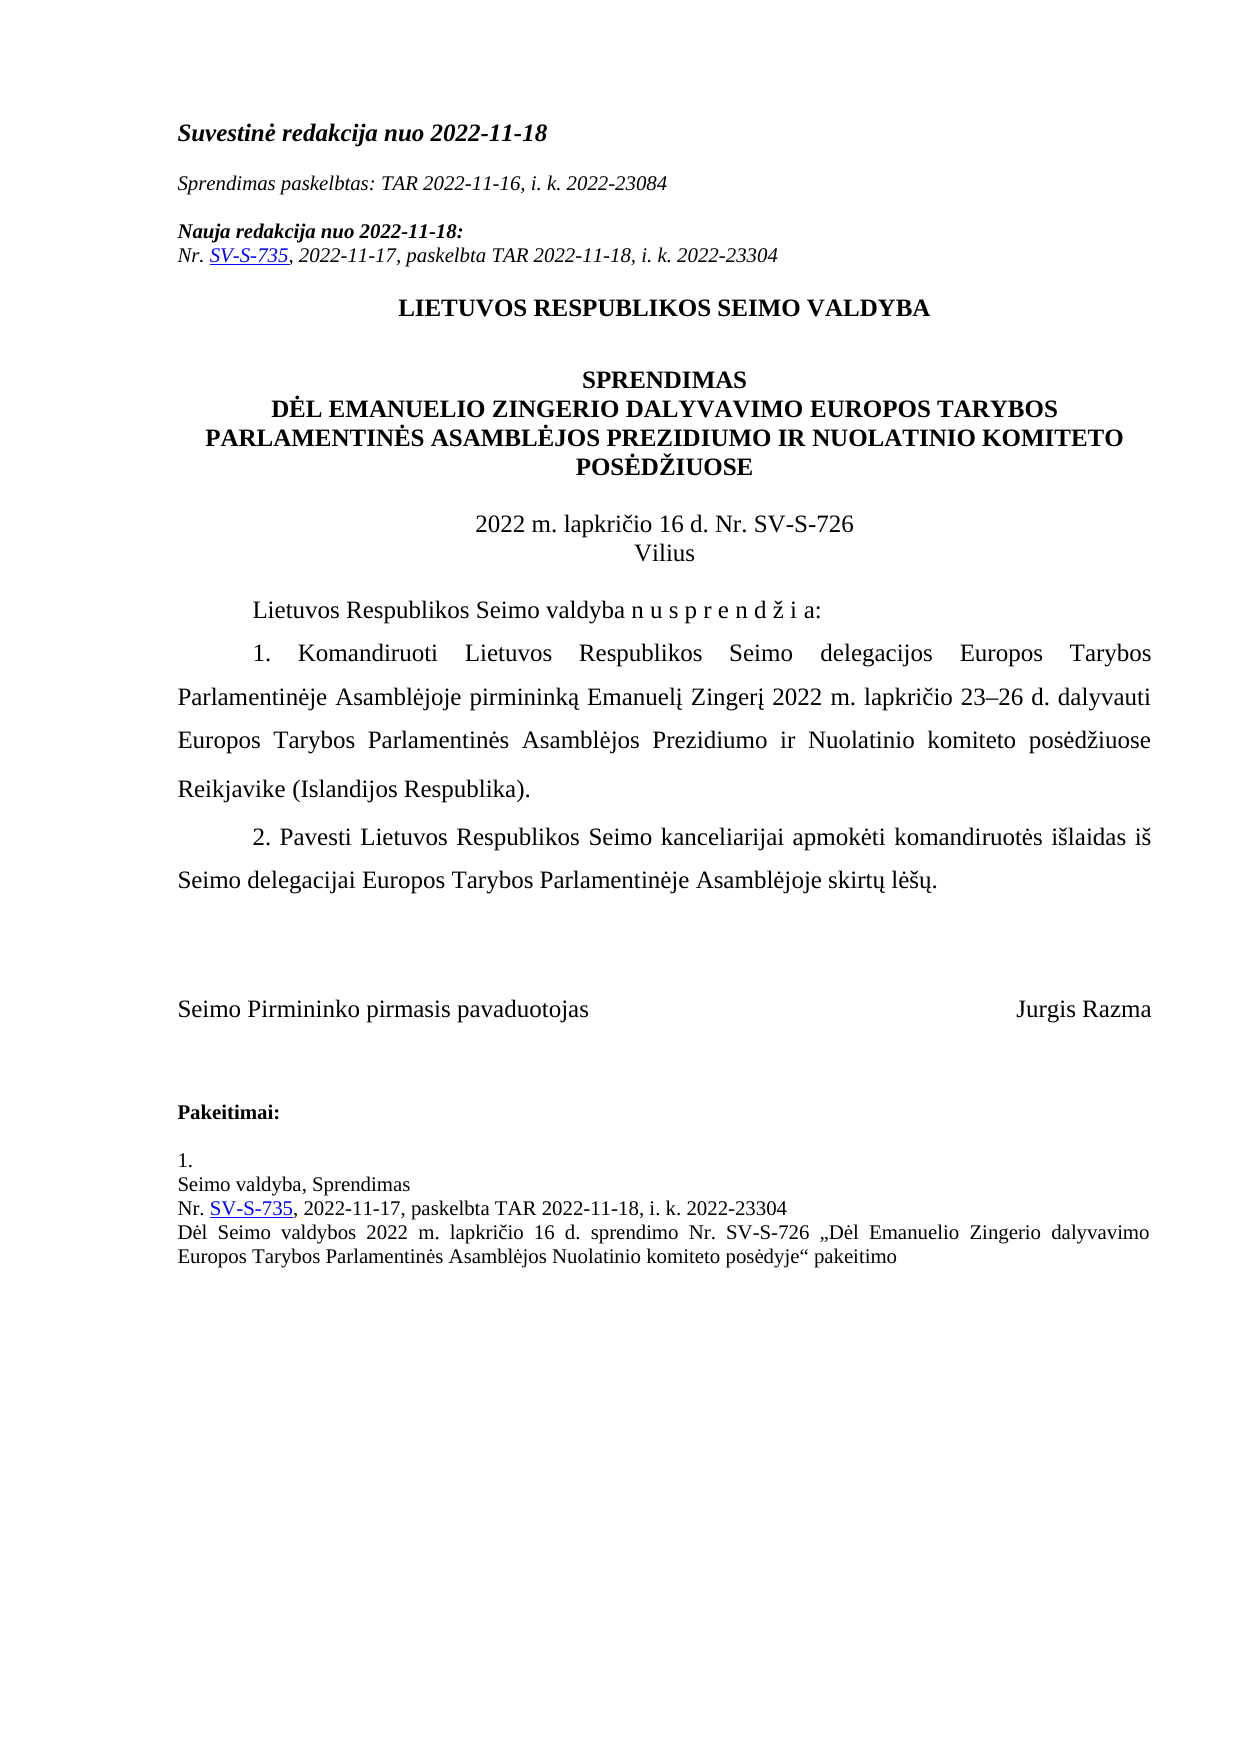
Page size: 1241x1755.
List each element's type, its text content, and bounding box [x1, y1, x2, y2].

text 1. Komandiruoti Lietuvos Respublikos Seimo delegacijos Europos Tarybos Parlamentinėje Asamblėjoje pirmininką Emanuelį Zingerį 2022 m. lapkričio 23–26 d. dalyvauti Europos Tarybos Parlamentinės Asamblėjos Prezidiumo ir Nuolatinio komiteto posėdžiuose Reikjavike (Islandijos Respublika). [177, 638, 1152, 804]
text Vilius [177, 538, 1152, 567]
text DĖL EMANUELIO ZINGERIO DALYVAVIMO EUROPOS TARYBOS PARLAMENTINĖS ASAMBLĖJOS PREZIDIUMO IR NUOLATINIO KOMITETO POSĖDŽIUOSE [177, 394, 1152, 480]
text Seimo Pirmininko pirmasis pavaduotojas Jurgis Razma [177, 994, 1152, 1023]
text Sprendimas paskelbtas: TAR 2022-11-16, i. k. 2022-23084 [177, 171, 1152, 195]
text Nr. SV-S-735, 2022-11-17, paskelbta TAR 2022-11-18, i. k. 2022-23304 [177, 243, 1152, 267]
text Suvestinė redakcija nuo 2022-11-18 [177, 118, 1152, 147]
text 1. [177, 1148, 1152, 1172]
text Dėl Seimo valdybos 2022 m. lapkričio 16 d. sprendimo Nr. SV-S-726 „Dėl Emanuelio Zingerio dalyvavimo Europos Tarybos Parlamentinės Asamblėjos Nuolatinio komiteto posėdyje“ pakeitimo [177, 1220, 1152, 1268]
text Nauja redakcija nuo 2022-11-18: [177, 219, 1152, 243]
text Pakeitimai: [177, 1100, 1152, 1124]
text LIETUVOS RESPUBLIKOS SEIMO VALDYBA [177, 293, 1152, 322]
text 2022 m. lapkričio 16 d. Nr. SV-S-726 [177, 509, 1152, 538]
text Seimo valdyba, Sprendimas [177, 1172, 1152, 1196]
text SPRENDIMAS [177, 365, 1152, 394]
text Nr. SV-S-735, 2022-11-17, paskelbta TAR 2022-11-18, i. k. 2022-23304 [177, 1196, 1152, 1220]
text 2. Pavesti Lietuvos Respublikos Seimo kanceliarijai apmokėti komandiruotės išlaidas iš Seimo delegacijai Europos Tarybos Parlamentinėje Asamblėjoje skirtų lėšų. [177, 822, 1152, 893]
text Lietuvos Respublikos Seimo valdyba nusprendžia: [177, 595, 1152, 624]
